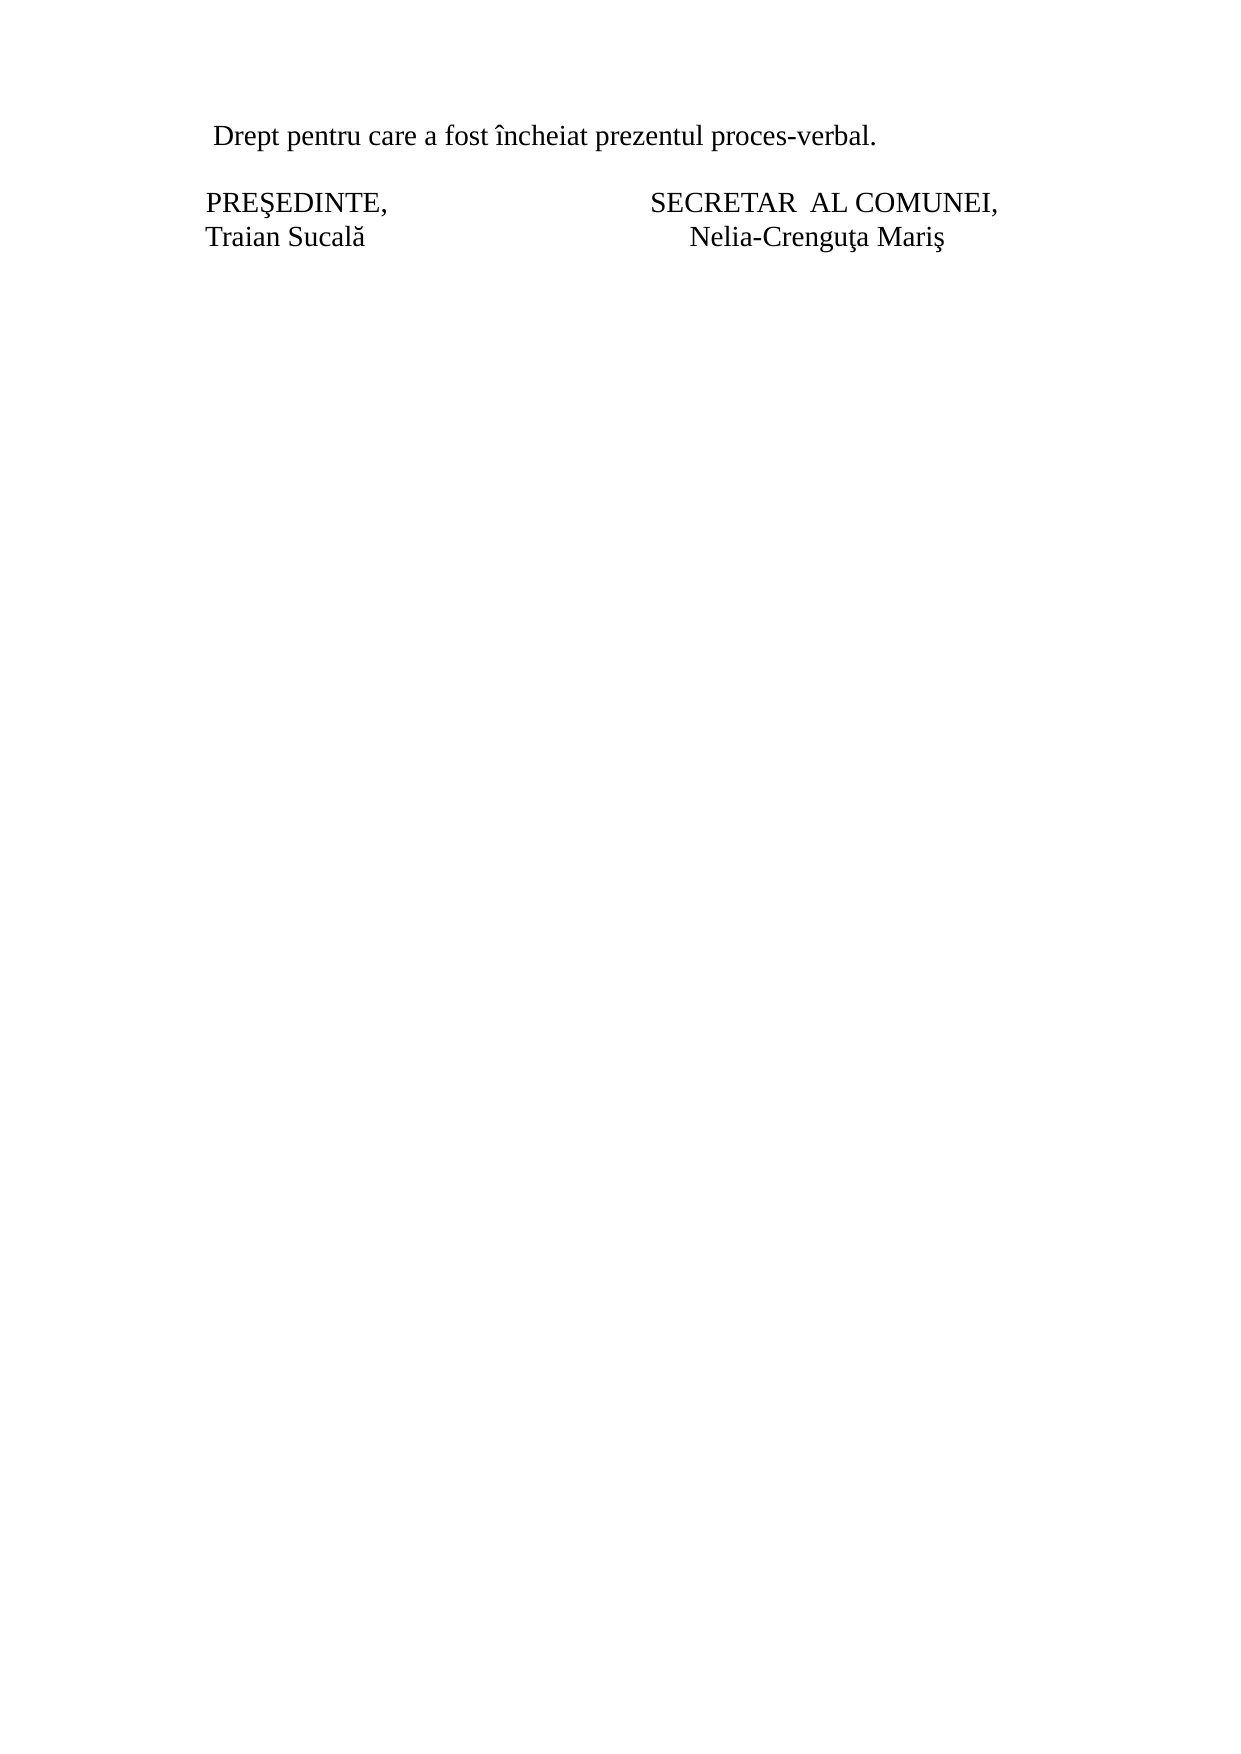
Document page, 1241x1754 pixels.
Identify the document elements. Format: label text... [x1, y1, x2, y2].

text Traian Sucală Nelia-Crenguţa Mariş [162, 219, 1122, 252]
text Drept pentru care a fost încheiat prezentul proces-verbal. [118, 118, 1122, 152]
text PREŞEDINTE, SECRETAR AL COMUNEI, [118, 185, 1122, 219]
